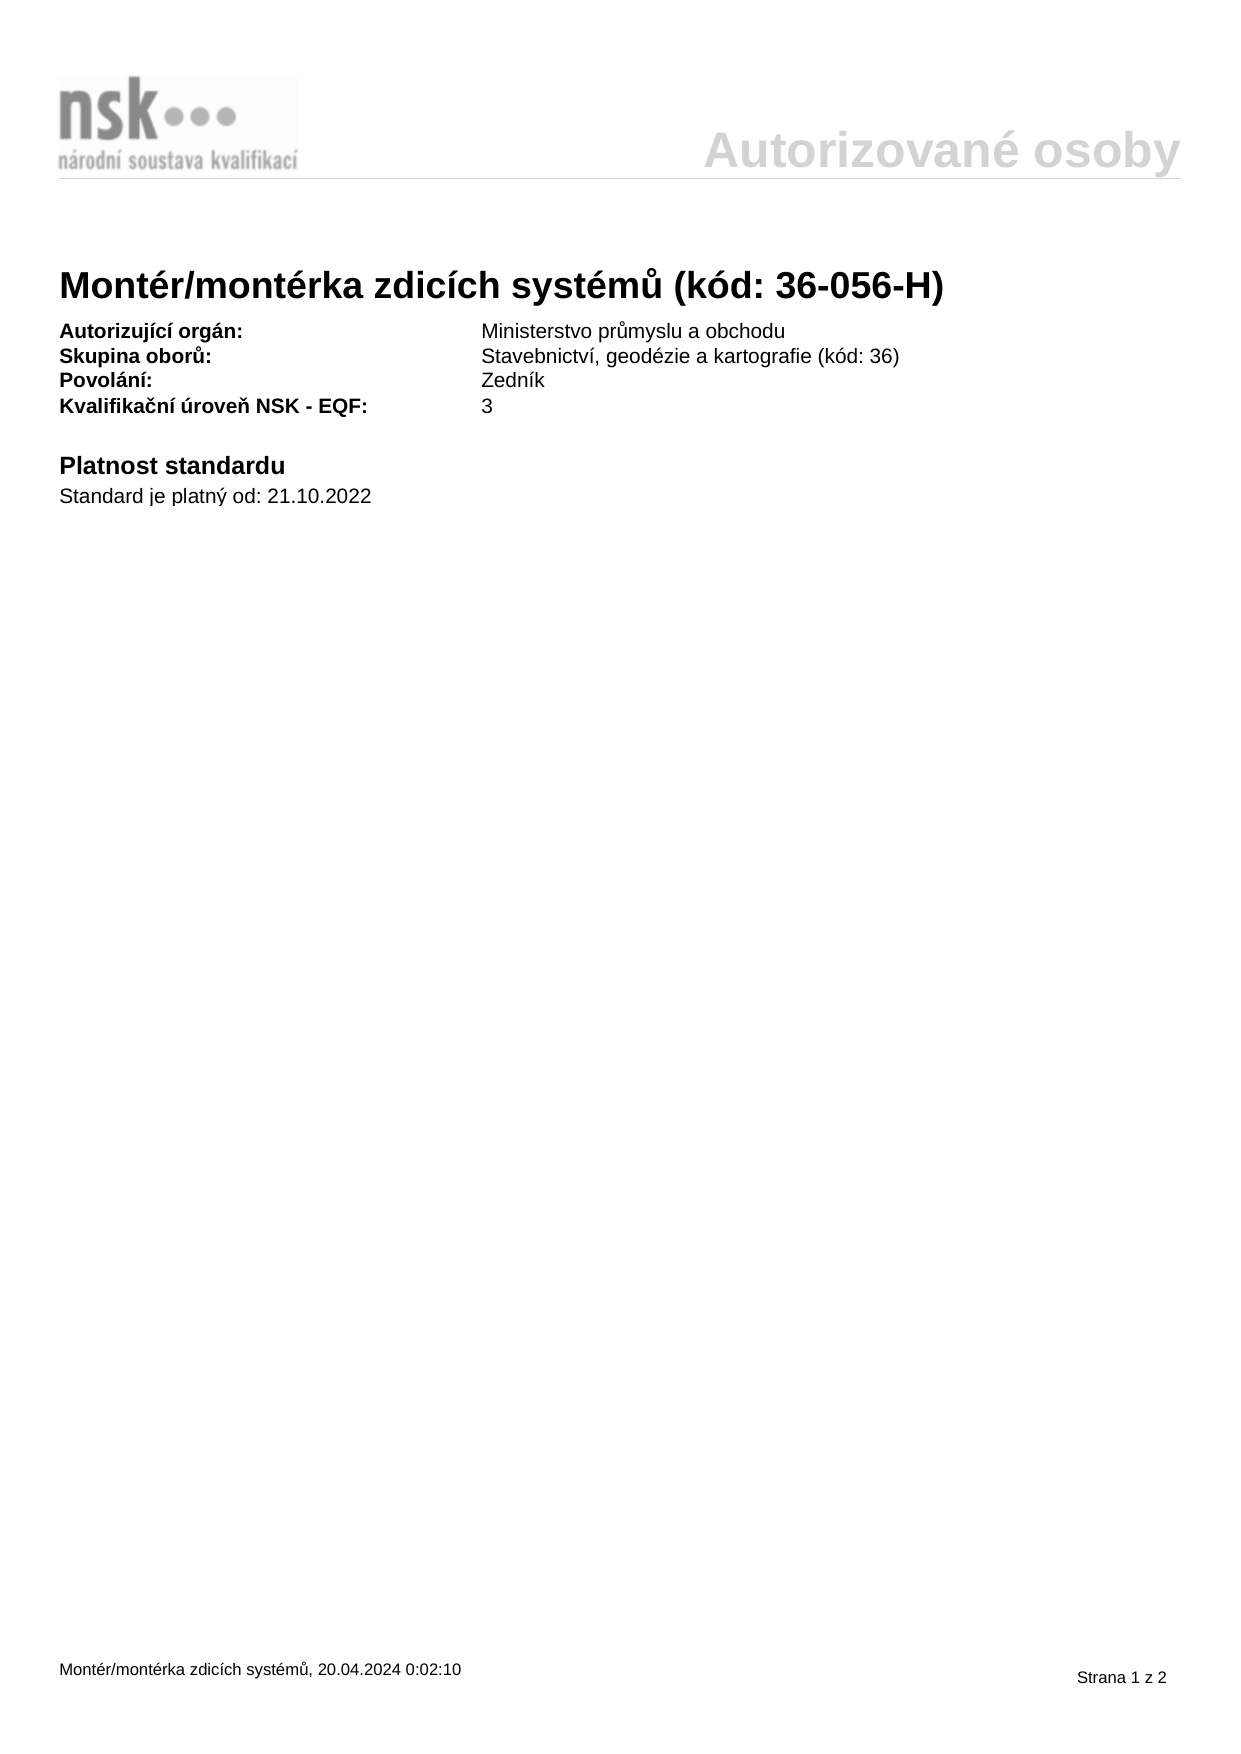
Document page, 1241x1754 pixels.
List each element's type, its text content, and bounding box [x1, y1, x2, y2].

table_cell [626, 506, 860, 806]
table_cell [1167, 196, 1181, 224]
table_cell [860, 307, 886, 319]
table_cell Platnost standardu [59, 448, 1181, 483]
table_cell [119, 418, 481, 447]
table_cell [860, 806, 886, 1106]
table_cell [626, 1384, 860, 1659]
table_cell Montér/montérka zdicích systémů, 20.04.2024 0:02:10 [59, 1660, 860, 1696]
table_cell [1167, 307, 1181, 319]
table_cell [860, 1106, 886, 1383]
table_cell [886, 1106, 1167, 1383]
table_cell [59, 506, 119, 806]
table_cell [1167, 806, 1181, 1106]
table_cell [481, 506, 617, 806]
table_cell [1167, 506, 1181, 806]
table_cell [119, 1106, 481, 1383]
table_cell [860, 418, 886, 447]
table_cell Stavebnictví, geodézie a kartografie (kód: 36) [481, 344, 1181, 368]
table_cell [626, 806, 860, 1106]
table_cell [59, 806, 119, 1106]
table_cell [626, 1106, 860, 1383]
table_cell [860, 506, 886, 806]
table_cell [59, 1106, 119, 1383]
table_cell [119, 806, 481, 1106]
table_cell [626, 196, 860, 224]
table_cell [618, 806, 626, 1106]
table_cell [481, 172, 617, 178]
table_cell [860, 1384, 886, 1659]
table_cell Montér/montérka zdicích systémů (kód: 36-056-H) [59, 224, 1181, 307]
table_cell [1167, 1384, 1181, 1659]
table_cell [886, 196, 1167, 224]
table_cell [481, 307, 617, 319]
table_cell [626, 307, 860, 319]
table_cell [59, 172, 119, 178]
table_cell [886, 418, 1167, 447]
table_cell Povolání: [59, 368, 481, 392]
table_cell Standard je platný od: 21.10.2022 [59, 484, 1181, 506]
table_cell [618, 506, 626, 806]
table_header [619, 59, 626, 172]
table_cell Kvalifikační úroveň NSK - EQF: [59, 394, 481, 417]
table_cell [618, 1106, 626, 1383]
table_cell [618, 307, 626, 319]
table_cell [481, 196, 617, 224]
table_cell [626, 418, 860, 447]
table_cell [481, 418, 617, 447]
table_cell [59, 307, 119, 319]
table_cell [1167, 418, 1181, 447]
table_cell [59, 179, 1181, 196]
table_cell [618, 1384, 626, 1659]
table_cell [618, 196, 626, 224]
table_cell [119, 307, 481, 319]
table_cell [59, 196, 119, 224]
table_cell [481, 1384, 617, 1659]
table_cell [886, 1384, 1167, 1659]
table_cell [119, 1384, 481, 1659]
table_cell [886, 806, 1167, 1106]
table_cell [1167, 1106, 1181, 1383]
table_cell [59, 418, 119, 447]
table_cell [119, 506, 481, 806]
table_cell 3 [481, 394, 1181, 417]
table_cell [119, 172, 481, 178]
table_cell Zedník [481, 368, 1181, 393]
table_cell [886, 506, 1167, 806]
table_cell [618, 172, 626, 178]
table_cell [618, 418, 626, 447]
table_cell [481, 1106, 617, 1383]
table_cell Skupina oborů: [59, 344, 481, 368]
table_cell [860, 196, 886, 224]
table_cell [886, 307, 1167, 319]
table_cell [59, 1384, 119, 1659]
table_cell [481, 806, 617, 1106]
table_header Autorizované osoby [626, 59, 1181, 178]
table_cell Autorizující orgán: [59, 319, 481, 343]
picture [57, 59, 619, 172]
table_cell [1167, 1660, 1181, 1696]
table_cell [119, 196, 481, 224]
table_cell Strana 1 z 2 [860, 1660, 1167, 1696]
table_cell Ministerstvo průmyslu a obchodu [481, 319, 1181, 344]
